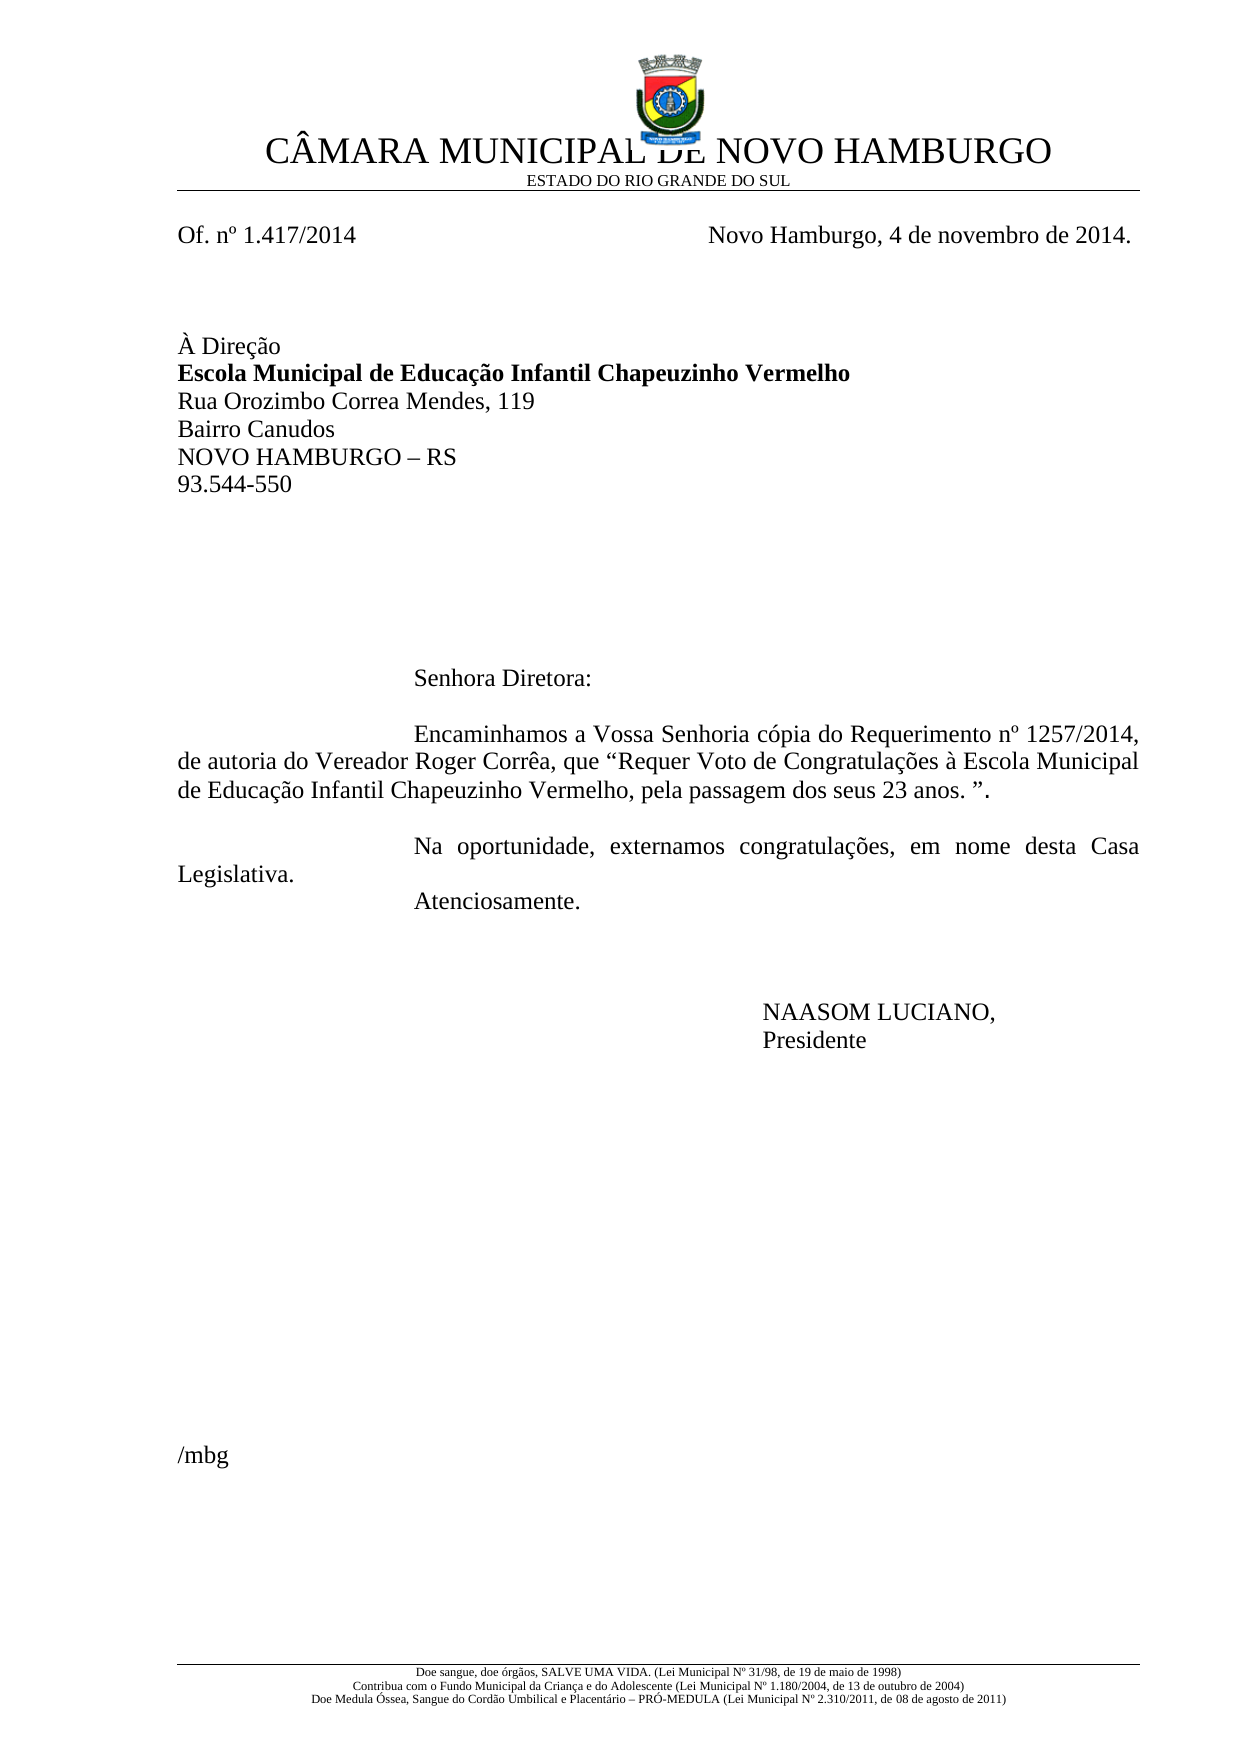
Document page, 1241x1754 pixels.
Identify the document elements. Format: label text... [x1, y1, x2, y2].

text Presidente [177, 1026, 1140, 1054]
text Rua Orozimbo Correa Mendes, 119 [177, 387, 1140, 415]
text Bairro Canudos [177, 415, 1140, 443]
text /mbg [177, 1442, 1140, 1469]
text Atenciosamente. [177, 887, 1140, 915]
text Encaminhamos a Vossa Senhoria cópia do Requerimento nº 1257/2014, de autoria do Vereador Roger Corrêa, que “Requer Voto de Congratulações à Escola Municipal de Educação Infantil Chapeuzinho Vermelho, pela passagem dos seus 23 anos. ”. [177, 720, 1140, 804]
text 93.544-550 [177, 470, 1140, 498]
text Escola Municipal de Educação Infantil Chapeuzinho Vermelho [177, 359, 1140, 387]
text Of. nº 1.417/2014 Novo Hamburgo, 4 de novembro de 2014. [177, 221, 1140, 249]
text Senhora Diretora: [177, 664, 1140, 692]
text NOVO HAMBURGO – RS [177, 443, 1140, 470]
text Na oportunidade, externamos congratulações, em nome desta Casa Legislativa. [177, 832, 1140, 887]
text À Direção [177, 332, 1140, 359]
text NAASOM LUCIANO, [177, 998, 1140, 1026]
picture [630, 47, 708, 150]
